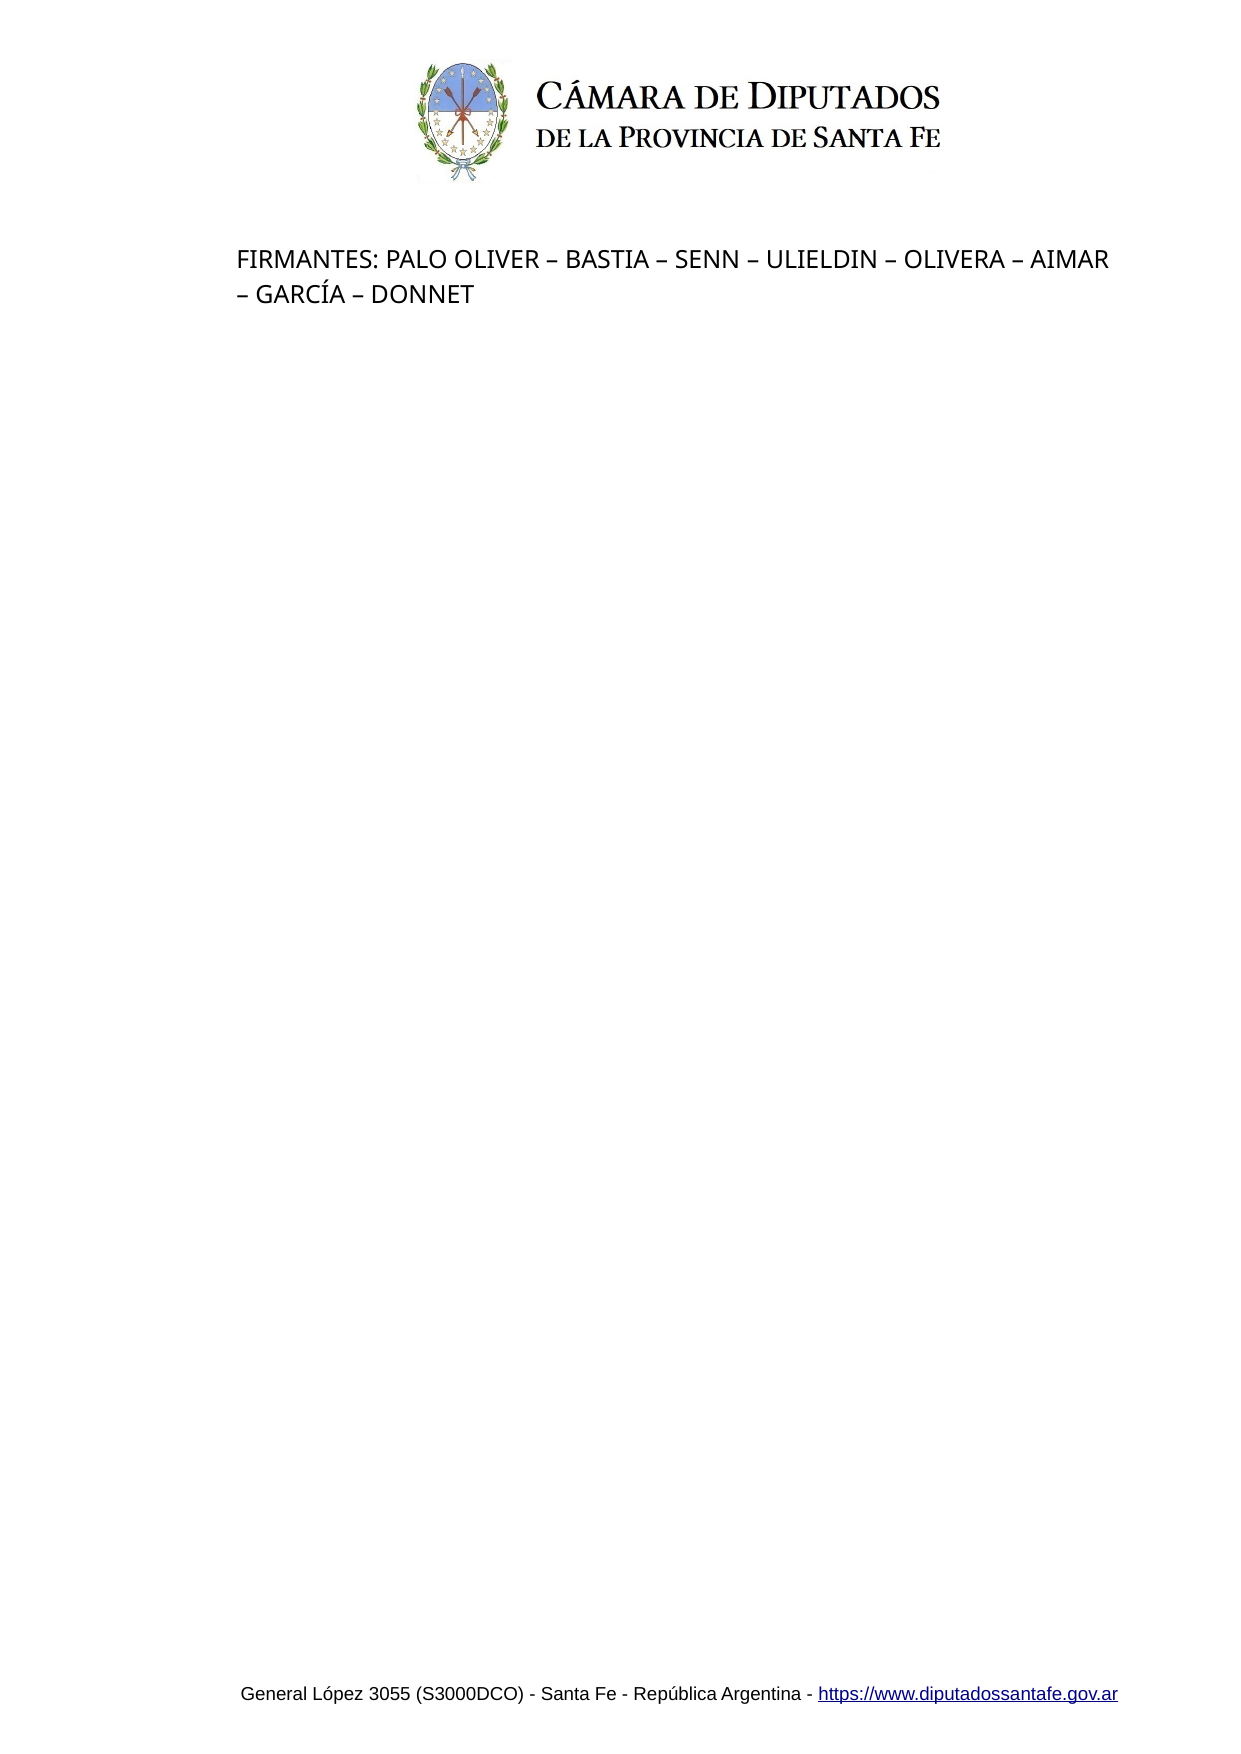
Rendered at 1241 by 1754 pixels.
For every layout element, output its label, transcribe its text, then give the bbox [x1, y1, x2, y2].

text FIRMANTES: PALO OLIVER – BASTIA – SENN – ULIELDIN – OLIVERA – AIMAR – GARCÍA – DONNET [236, 242, 1122, 310]
picture [413, 59, 945, 183]
